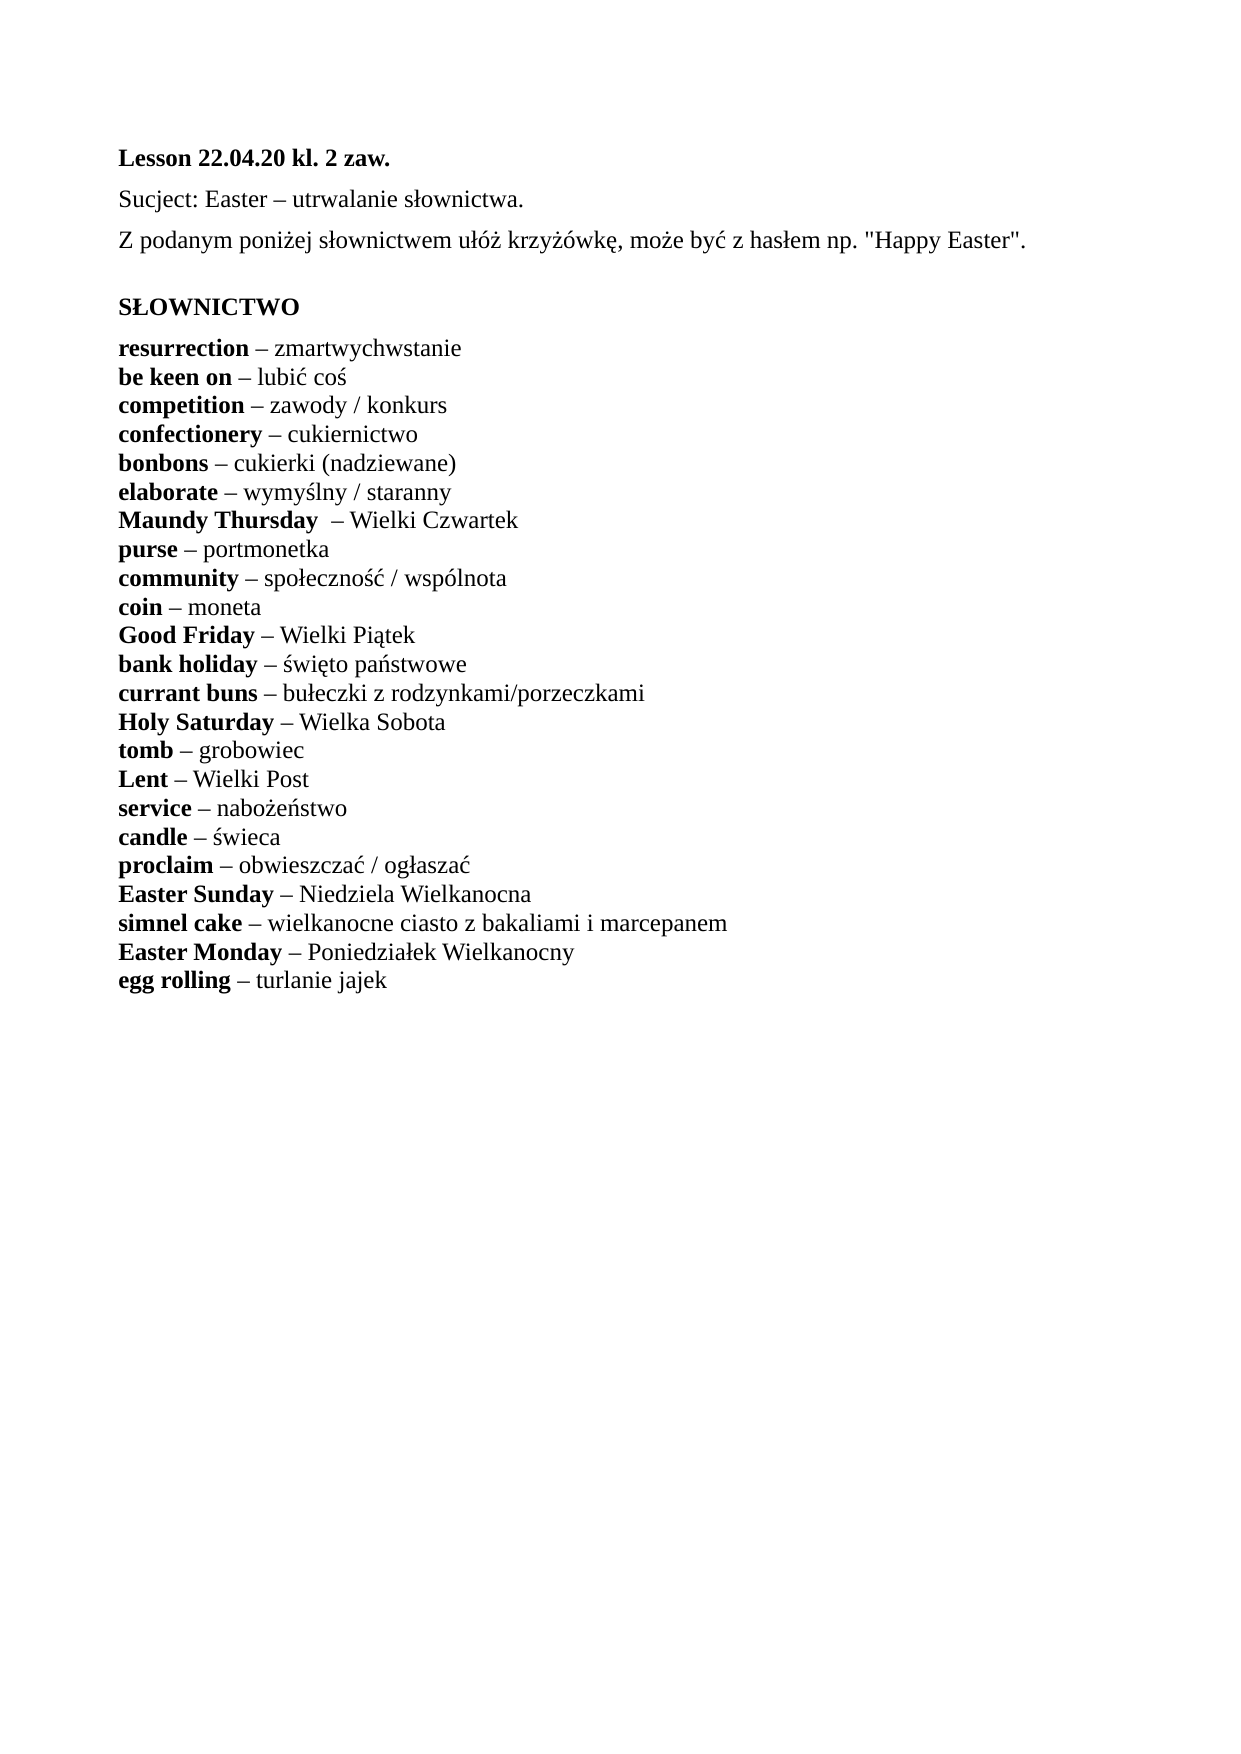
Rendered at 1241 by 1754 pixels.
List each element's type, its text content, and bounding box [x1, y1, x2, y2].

subtitle Lesson 22.04.20 kl. 2 zaw. [118, 143, 1122, 172]
text currant buns – bułeczki z rodzynkami/porzeczkami Holy Saturday – Wielka Sobota tomb – grobowiec Lent – Wielki Post service – nabożeństwo candle – świeca proclaim – obwieszczać / ogłaszać Easter Sunday – Niedziela Wielkanocna simnel cake – wielkanocne ciasto z bakaliami i marcepanem Easter Monday – Poniedziałek Wielkanocny egg rolling – turlanie jajek [118, 678, 1122, 994]
text resurrection – zmartwychwstanie be keen on – lubić coś competition – zawody / konkurs confectionery – cukiernictwo bonbons – cukierki (nadziewane) elaborate – wymyślny / staranny Maundy Thursday – Wielki Czwartek purse – portmonetka community – społeczność / wspólnota coin – moneta Good Friday – Wielki Piątek bank holiday – święto państwowe [118, 333, 1122, 678]
subtitle SŁOWNICTWO [118, 292, 1122, 321]
text Z podanym poniżej słownictwem ułóż krzyżówkę, może być z hasłem np. "Happy Easter". [118, 226, 1122, 254]
text Sucject: Easter – utrwalanie słownictwa. [118, 184, 1122, 213]
